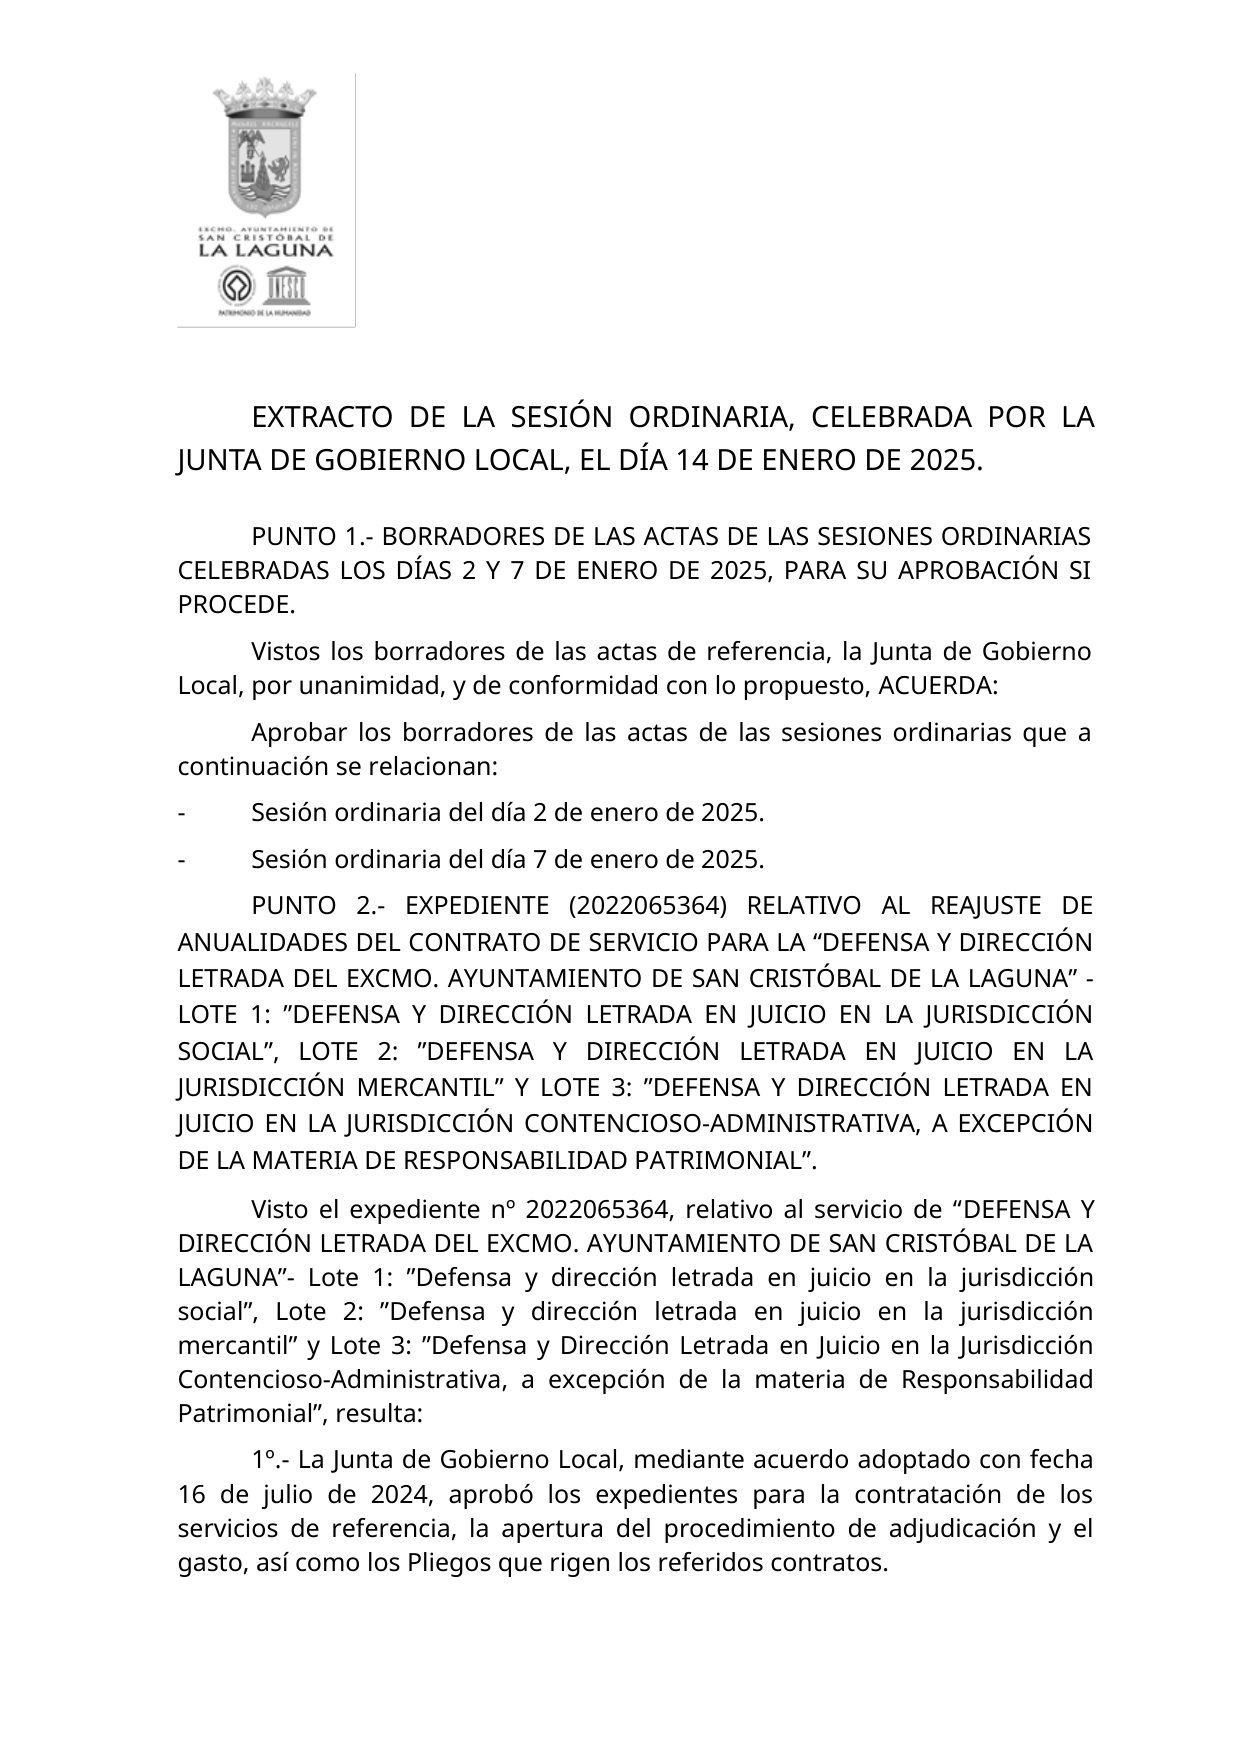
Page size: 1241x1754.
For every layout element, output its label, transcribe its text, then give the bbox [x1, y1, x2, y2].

text Aprobar los borradores de las actas de las sesiones ordinarias que a continuación se relacionan: [177, 714, 1093, 782]
text PUNTO 1.- BORRADORES DE LAS ACTAS DE LAS SESIONES ORDINARIAS CELEBRADAS LOS DÍAS 2 Y 7 DE ENERO DE 2025, PARA SU APROBACIÓN SI PROCEDE. [177, 519, 1093, 621]
text EXTRACTO DE LA SESIÓN ORDINARIA, CELEBRADA POR LA JUNTA DE GOBIERNO LOCAL, EL DÍA 14 DE ENERO DE 2025. [177, 397, 1096, 479]
text 1º.- La Junta de Gobierno Local, mediante acuerdo adoptado con fecha 16 de julio de 2024, aprobó los expedientes para la contratación de los servicios de referencia, la apertura del procedimiento de adjudicación y el gasto, así como los Pliegos que rigen los referidos contratos. [177, 1442, 1095, 1578]
list Sesión ordinaria del día 2 de enero de 2025. [177, 795, 1093, 829]
text Visto el expediente nº 2022065364, relativo al servicio de “DEFENSA Y DIRECCIÓN LETRADA DEL EXCMO. AYUNTAMIENTO DE SAN CRISTÓBAL DE LA LAGUNA”- Lote 1: ”Defensa y dirección letrada en juicio en la jurisdicción social”, Lote 2: ”Defensa y dirección letrada en juicio en la jurisdicción mercantil” y Lote 3: ”Defensa y Dirección Letrada en Juicio en la Jurisdicción Contencioso-Administrativa, a excepción de la materia de Responsabilidad Patrimonial”, resulta: [177, 1191, 1095, 1430]
text PUNTO 2.- EXPEDIENTE (2022065364) RELATIVO AL REAJUSTE DE ANUALIDADES DEL CONTRATO DE SERVICIO PARA LA “DEFENSA Y DIRECCIÓN LETRADA DEL EXCMO. AYUNTAMIENTO DE SAN CRISTÓBAL DE LA LAGUNA” -LOTE 1: ”DEFENSA Y DIRECCIÓN LETRADA EN JUICIO EN LA JURISDICCIÓN SOCIAL”, LOTE 2: ”DEFENSA Y DIRECCIÓN LETRADA EN JUICIO EN LA JURISDICCIÓN MERCANTIL” Y LOTE 3: ”DEFENSA Y DIRECCIÓN LETRADA EN JUICIO EN LA JURISDICCIÓN CONTENCIOSO-ADMINISTRATIVA, A EXCEPCIÓN DE LA MATERIA DE RESPONSABILIDAD PATRIMONIAL”. [177, 888, 1095, 1176]
list Sesión ordinaria del día 7 de enero de 2025. [177, 841, 1093, 875]
text Vistos los borradores de las actas de referencia, la Junta de Gobierno Local, por unanimidad, y de conformidad con lo propuesto, ACUERDA: [177, 633, 1093, 702]
